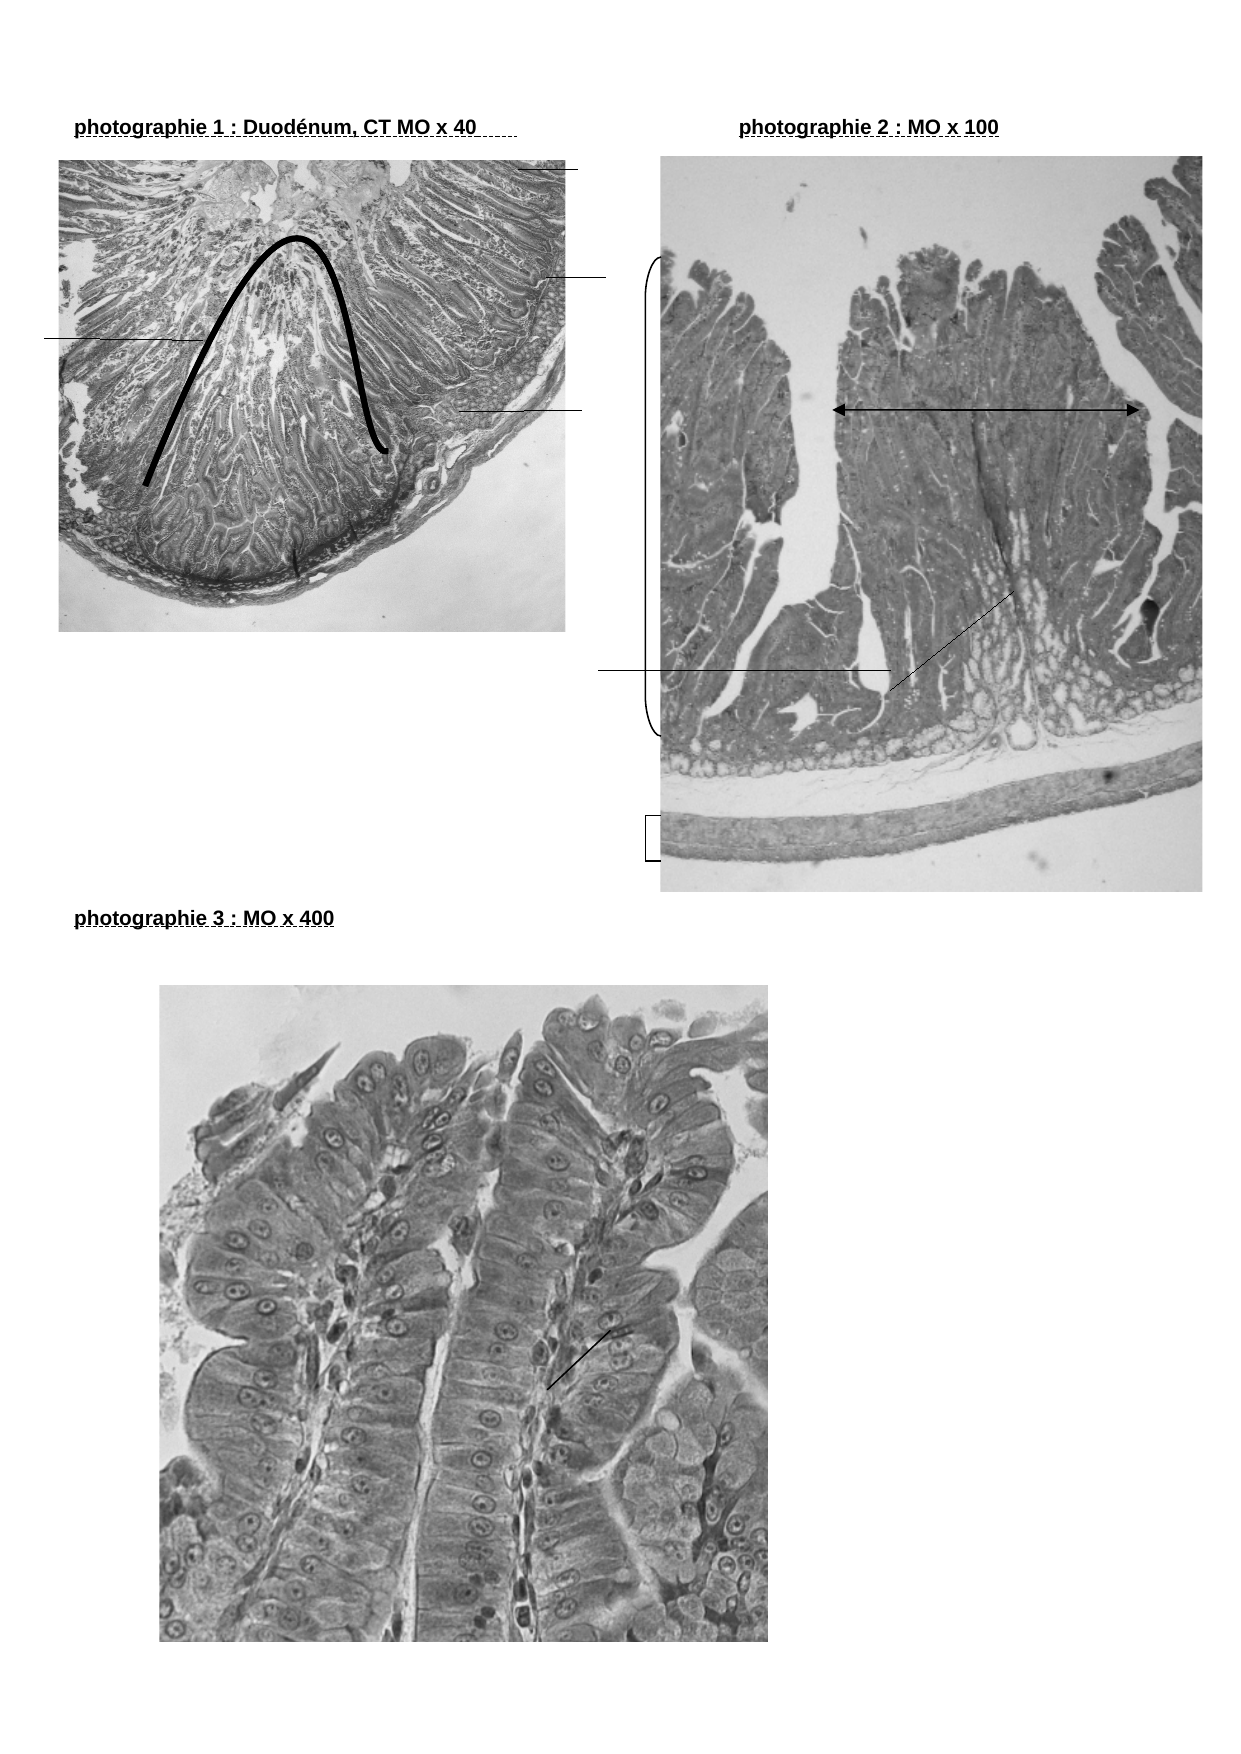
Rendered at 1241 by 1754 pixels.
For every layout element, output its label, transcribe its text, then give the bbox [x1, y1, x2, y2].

text photographie 1 : Duodénum, CT MO x 40 photographie 2 : MO x 100 [74, 115, 1181, 139]
text photographie 3 : MO x 400 [74, 905, 1181, 929]
